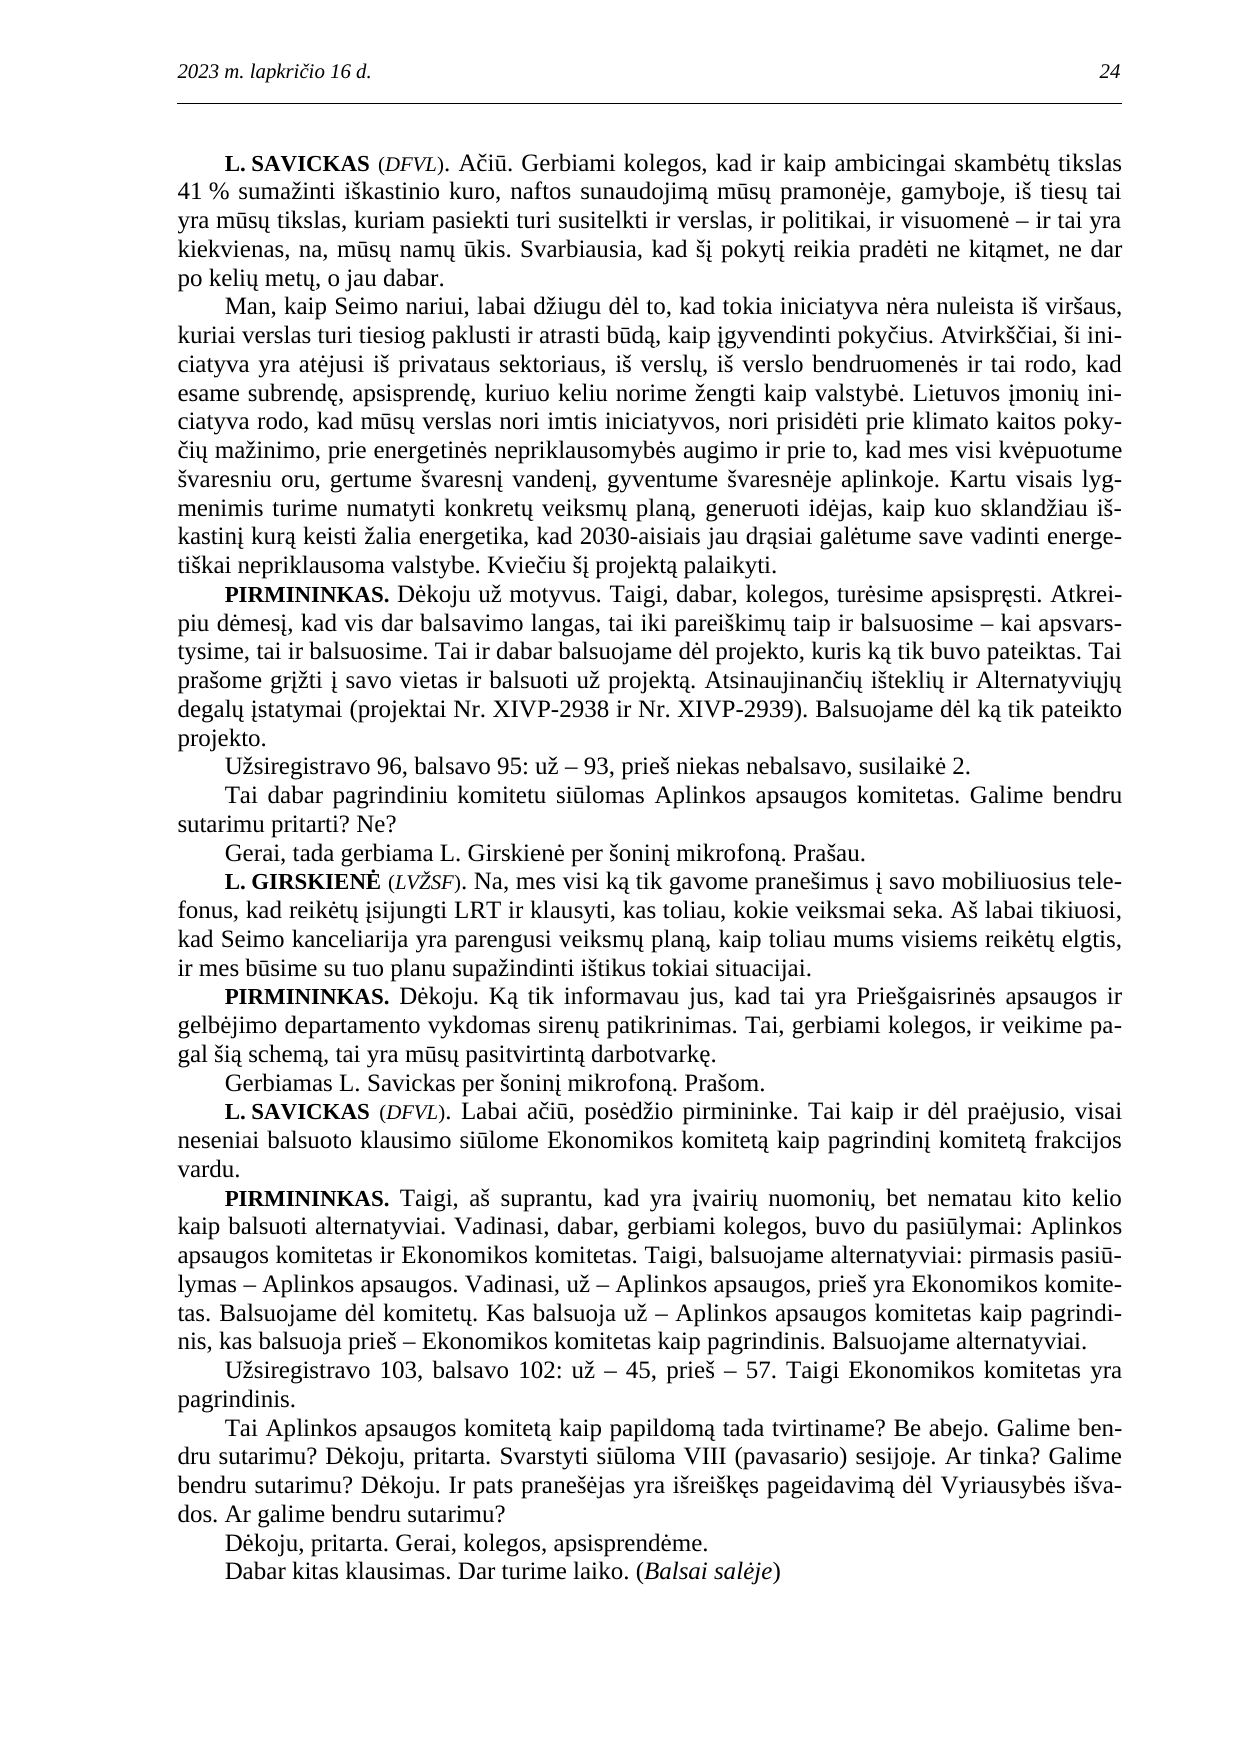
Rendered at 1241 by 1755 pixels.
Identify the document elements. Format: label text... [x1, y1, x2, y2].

text Už­si­re­gist­ra­vo 96, bal­sa­vo 95: už – 93, prieš nie­kas ne­bal­sa­vo, su­si­lai­kė 2. [177, 751, 1122, 780]
text Ger­bia­mas L. Sa­vic­kas per šo­ni­nį mik­ro­fo­ną. Pra­šom. [177, 1068, 1122, 1096]
text L. SAVICKAS (DFVL). La­bai ačiū, po­sė­džio pir­mi­nin­ke. Tai kaip ir dėl pra­ėju­sio, vi­sai ne­se­niai bal­suo­to klau­si­mo siū­lo­me Eko­no­mi­kos ko­mi­te­tą kaip pa­grin­di­nį ko­mi­te­tą frak­ci­jos var­du. [177, 1096, 1122, 1183]
text L. SAVICKAS (DFVL). Ačiū. Ger­bia­mi ko­le­gos, kad ir kaip am­bi­cin­gai skam­bė­tų tiks­las 41 % su­ma­žin­ti iš­kas­ti­nio ku­ro, naf­tos su­nau­do­ji­mą mū­sų pra­mo­nė­je, ga­my­bo­je, iš tie­sų tai yra mū­sų tiks­las, ku­riam pa­siek­ti tu­ri su­si­telk­ti ir ver­slas, ir po­li­ti­kai, ir vi­suo­me­nė – ir tai yra kiek­vie­nas, na, mū­sų na­mų ūkis. Svar­biau­sia, kad šį po­ky­tį rei­kia pra­dė­ti ne ki­tą­met, ne dar po ke­lių me­tų, o jau da­bar. [177, 148, 1122, 291]
text Už­si­re­gist­ra­vo 103, bal­sa­vo 102: už – 45, prieš – 57. Tai­gi Eko­no­mi­kos ko­mi­te­tas yra pa­grin­di­nis. [177, 1355, 1122, 1413]
text Tai Ap­lin­kos ap­sau­gos ko­mi­te­tą kaip pa­pil­do­mą ta­da tvir­ti­na­me? Be abe­jo. Ga­li­me ben­dru su­ta­ri­mu? Dė­ko­ju, pri­tar­ta. Svars­ty­ti siū­lo­ma VIII (pa­va­sa­rio) se­si­jo­je. Ar tin­ka? Ga­li­me ben­dru su­ta­ri­mu? Dė­ko­ju. Ir pats pra­ne­šė­jas yra iš­reiš­kęs pa­gei­da­vi­mą dėl Vy­riau­sy­bės iš­va­dos. Ar ga­li­me ben­dru su­ta­ri­mu? [177, 1413, 1122, 1528]
text Tai da­bar pa­grin­di­niu ko­mi­te­tu siū­lo­mas Ap­lin­kos ap­sau­gos ko­mi­te­tas. Ga­li­me ben­dru su­ta­ri­mu pri­tar­ti? Ne? [177, 780, 1122, 838]
text L. GIRSKIENĖ (LVŽSF). Na, mes vi­si ką tik ga­vo­me pra­ne­ši­mus į sa­vo mo­bi­liuo­sius te­le­fo­nus, kad rei­kė­tų įsi­jung­ti LRT ir klau­sy­ti, kas to­liau, ko­kie veiks­mai se­ka. Aš la­bai ti­kiuo­si, kad Sei­mo kan­ce­lia­ri­ja yra pa­ren­gu­si veiks­mų pla­ną, kaip to­liau mums vi­siems rei­kė­tų elg­tis, ir mes bū­si­me su tuo pla­nu su­pa­žin­din­ti iš­ti­kus to­kiai si­tu­a­ci­jai. [177, 866, 1122, 981]
text PIRMININKAS. Dė­ko­ju už mo­ty­vus. Tai­gi, da­bar, ko­le­gos, tu­rė­si­me ap­si­spręs­ti. At­krei­piu dė­me­sį, kad vis dar bal­sa­vi­mo lan­gas, tai iki pa­reiš­ki­mų taip ir bal­suo­si­me – kai ap­svars­ty­si­me, tai ir bal­suo­si­me. Tai ir da­bar bal­suo­ja­me dėl pro­jek­to, ku­ris ką tik bu­vo pa­teik­tas. Tai pra­šo­me grįž­ti į sa­vo vie­tas ir bal­suo­ti už pro­jek­tą. At­si­nau­ji­nan­čių iš­tek­lių ir Al­ter­na­ty­vių­jų de­ga­lų įsta­ty­mai (projektai Nr. XIVP-2938 ir Nr. XIVP-2939). Bal­suo­ja­me dėl ką tik pa­teik­to pro­jek­to. [177, 579, 1122, 751]
text Man, kaip Sei­mo na­riui, la­bai džiu­gu dėl to, kad to­kia ini­cia­ty­va nė­ra nu­leis­ta iš vir­šaus, ku­riai ver­slas tu­ri tie­siog pa­klus­ti ir at­ras­ti bū­dą, kaip įgy­ven­din­ti po­ky­čius. At­virkš­čiai, ši ini­cia­ty­va yra at­ėju­si iš pri­va­taus sek­to­riaus, iš ver­slų, iš ver­slo ben­druo­me­nės ir tai ro­do, kad esa­me su­bren­dę, ap­si­spren­dę, ku­riuo ke­liu no­ri­me ženg­ti kaip vals­ty­bė. Lie­tu­vos įmo­nių ini­cia­ty­va ro­do, kad mū­sų ver­slas no­ri im­tis ini­cia­ty­vos, no­ri pri­si­dė­ti prie kli­ma­to kai­tos po­ky­čių ma­ži­ni­mo, prie ener­ge­ti­nės ne­pri­klau­so­my­bės au­gi­mo ir prie to, kad mes vi­si kvė­puo­tu­me šva­res­niu oru, ger­tu­me šva­res­nį van­de­nį, gy­ven­tu­me šva­res­nė­je ap­lin­ko­je. Kar­tu vi­sais lyg­me­ni­mis tu­ri­me nu­ma­ty­ti kon­kre­tų veiks­mų pla­ną, ge­ne­ruo­ti idė­jas, kaip kuo sklan­džiau iš­kas­ti­nį ku­rą keis­ti ža­lia ener­ge­ti­ka, kad 2030-ai­siais jau drą­siai ga­lė­tu­me sa­ve va­din­ti ener­ge­tiš­kai ne­pri­klau­so­ma vals­ty­be. Kvie­čiu šį pro­jek­tą pa­lai­ky­ti. [177, 291, 1122, 579]
text PIRMININKAS. Tai­gi, aš su­pran­tu, kad yra įvai­rių nuo­mo­nių, bet ne­ma­tau ki­to ke­lio kaip bal­suo­ti al­ter­na­ty­viai. Va­di­na­si, da­bar, ger­bia­mi ko­le­gos, bu­vo du pa­siū­ly­mai: Ap­lin­kos ap­sau­gos ko­mi­te­tas ir Eko­no­mi­kos ko­mi­te­tas. Tai­gi, bal­suo­ja­me al­ter­na­ty­viai: pir­ma­sis pa­siū­ly­mas – Ap­lin­kos ap­sau­gos. Va­di­na­si, už – Ap­lin­kos ap­sau­gos, prieš yra Eko­no­mi­kos ko­mi­te­tas. Bal­suo­ja­me dėl ko­mi­te­tų. Kas bal­suo­ja už – Ap­lin­kos ap­sau­gos ko­mi­te­tas kaip pa­grin­di­nis, kas bal­suo­ja prieš – Eko­no­mi­kos ko­mi­te­tas kaip pa­grin­di­nis. Bal­suo­ja­me al­ter­na­ty­viai. [177, 1183, 1122, 1355]
text Dė­ko­ju, pri­tar­ta. Ge­rai, ko­le­gos, ap­si­spren­dė­me. [177, 1528, 1122, 1556]
text Da­bar ki­tas klau­si­mas. Dar tu­ri­me lai­ko. (Bal­sai sa­lė­je) [177, 1556, 1122, 1585]
text PIRMININKAS. Dė­ko­ju. Ką tik in­for­ma­vau jus, kad tai yra Prieš­gais­ri­nės ap­sau­gos ir gel­bė­ji­mo de­par­ta­men­to vyk­do­mas si­re­nų pa­tik­ri­ni­mas. Tai, ger­bia­mi ko­le­gos, ir vei­ki­me pa­gal šią sche­mą, tai yra mū­sų pa­si­tvir­tin­tą dar­bo­tvarkę. [177, 981, 1122, 1068]
text Ge­rai, ta­da ger­bia­ma L. Girs­kie­nė per šo­ni­nį mik­ro­fo­ną. Pra­šau. [177, 838, 1122, 866]
